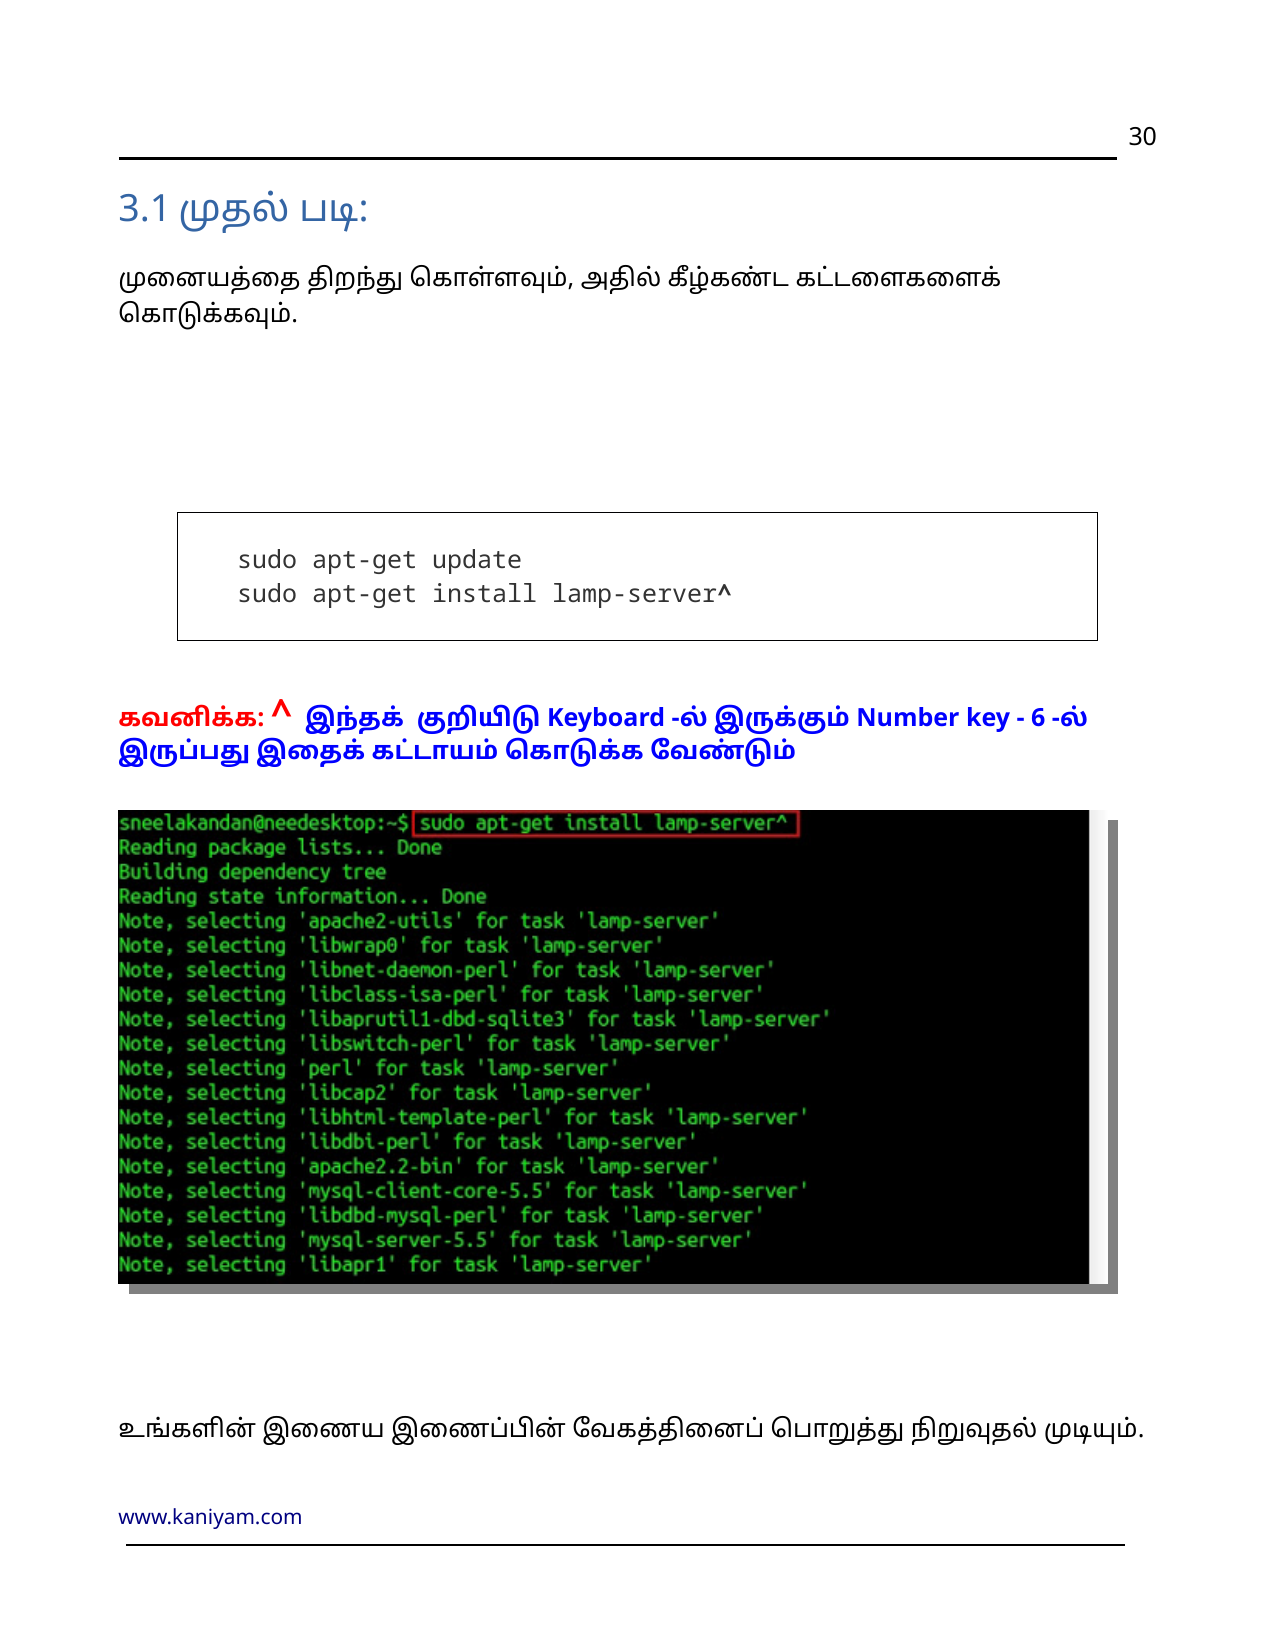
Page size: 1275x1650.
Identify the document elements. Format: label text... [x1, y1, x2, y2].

text sudo apt-get update [178, 513, 1097, 546]
text கவனிக்க: ^ இந்தக் குறியிடு Keyboard -ல் இருக்கும் Number key - 6 -ல் இருப்பது இதைக் கட்டாயம் கொடுக்க வேண்டும் [118, 653, 1157, 769]
subtitle முதல் படி: [118, 182, 1157, 236]
text உங்களின் இணைய இணைப்பின் வேகத்தினைப் பொறுத்து நிறுவுதல் முடியும். [118, 1411, 1157, 1447]
text முனையத்தை திறந்து கொள்ளவும், அதில் கீழ்கண்ட கட்டளைகளைக் கொடுக்கவும். [118, 260, 1157, 332]
text sudo apt-get install lamp-server^ [178, 546, 1097, 640]
picture [118, 810, 1108, 1284]
